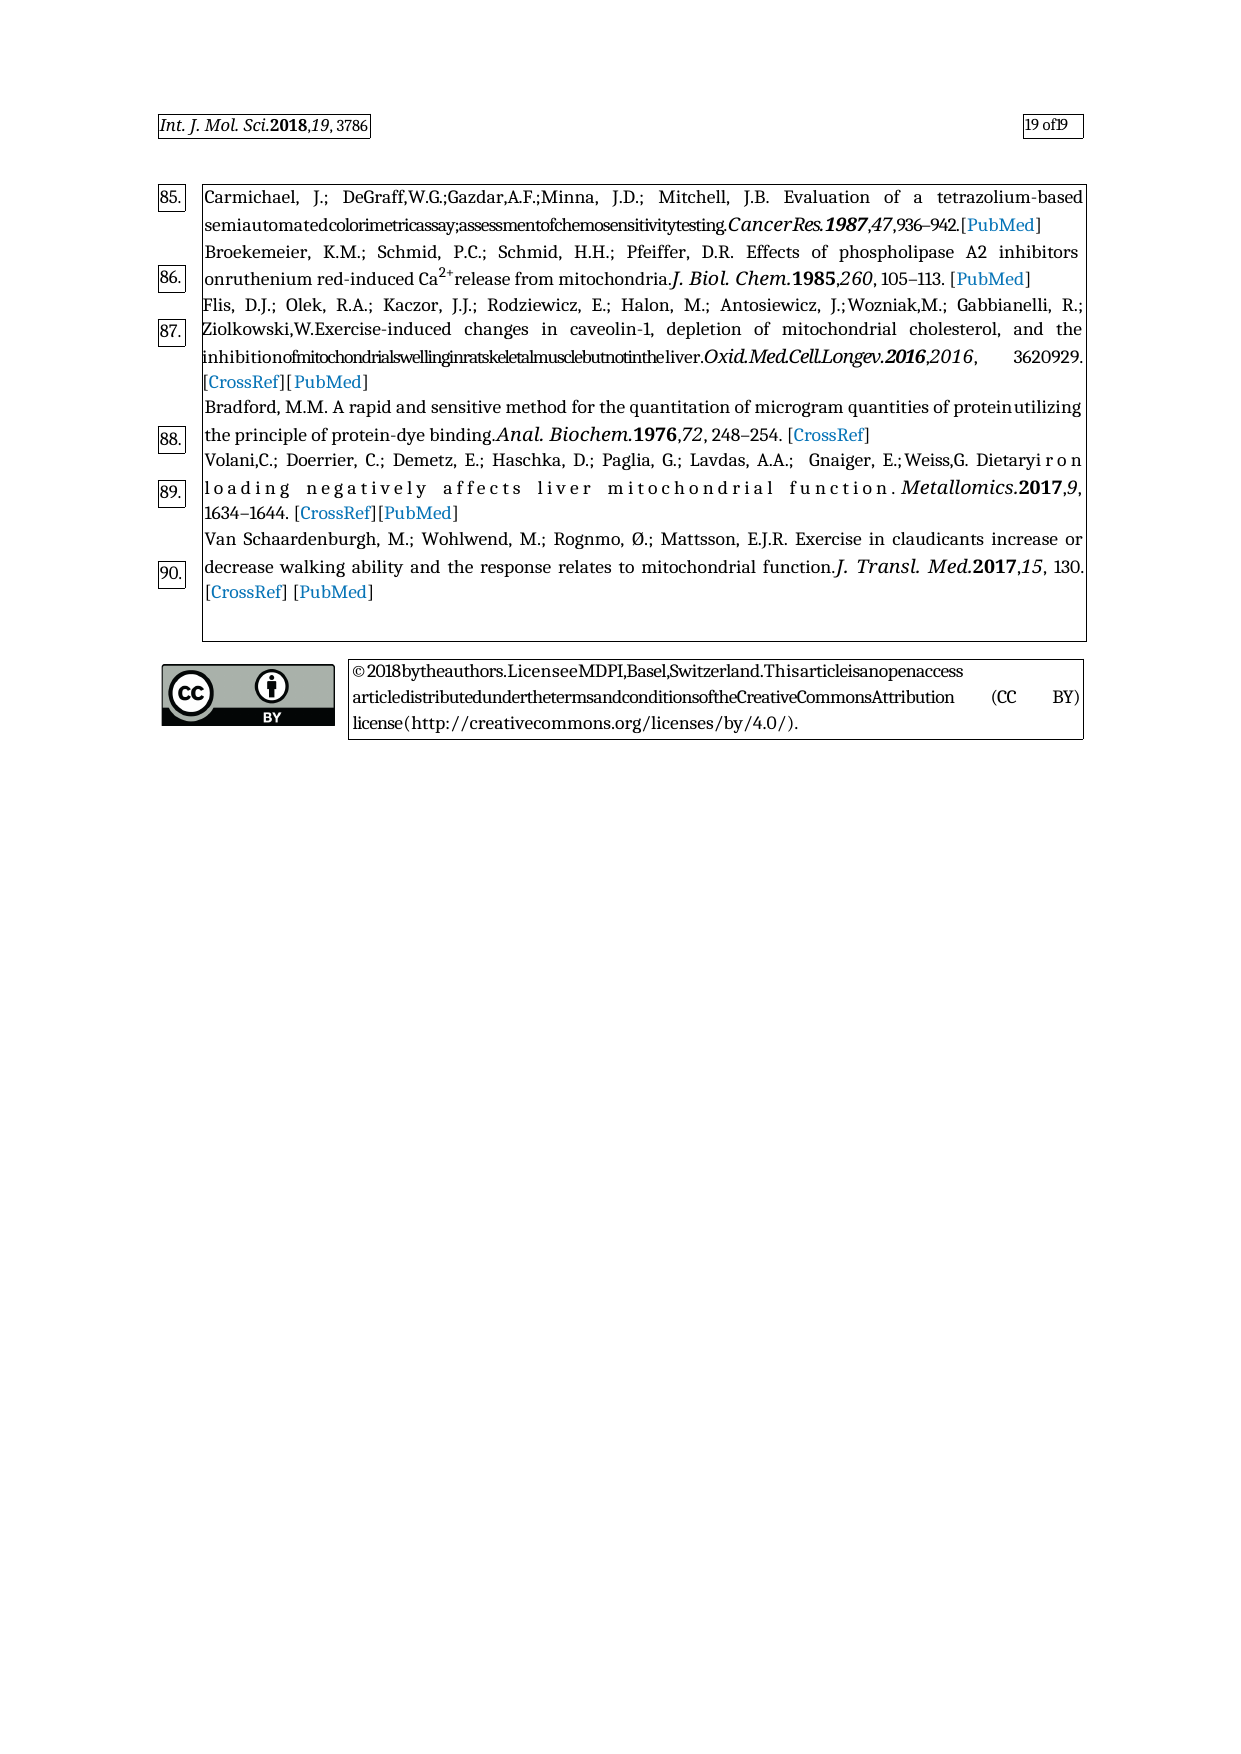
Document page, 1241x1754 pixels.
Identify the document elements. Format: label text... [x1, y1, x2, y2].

text ©2018bytheauthors.LicenseeMDPI,Basel,Switzerland.Thisarticleisanopenaccess articledistributedunderthetermsandconditionsoftheCreativeCommonsAttribution (CC BY) license(http://creativecommons.org/licenses/by/4.0/). [350, 660, 1081, 734]
text Flis, D.J.; Olek, R.A.; Kaczor, J.J.; Rodziewicz, E.; Halon, M.; Antosiewicz, J.;Wozniak,M.; Gabbianelli, R.; Ziolkowski,W.Exercise-induced changes in caveolin-1, depletion of mitochondrial cholesterol, and the inhibitionofmitochondrialswellinginratskeletalmusclebutnotintheliver.Oxid.Med.Cell.Longev.2016,2016, 3620929. [CrossRef][PubMed] [203, 294, 1083, 393]
text 86. [159, 267, 185, 288]
text Van Schaardenburgh, M.; Wohlwend, M.; Rognmo, Ø.; Mattsson, E.J.R. Exercise in claudicants increase or decrease walking ability and the response relates to mitochondrial function.J. Transl. Med.2017,15, 130. [CrossRef] [PubMed] [204, 528, 1084, 603]
text Bradford, M.M. A rapid and sensitive method for the quantitation of microgram quantities of proteinutilizing the principle of protein-dye binding.Anal. Biochem.1976,72, 248–254. [CrossRef] [204, 396, 1081, 446]
text 87. [159, 321, 185, 342]
text 89. [159, 482, 185, 504]
text Int. J. Mol. Sci.2018,19, 3786 [159, 115, 370, 136]
text Broekemeier, K.M.; Schmid, P.C.; Schmid, H.H.; Pfeiffer, D.R. Effects of phospholipase A2 inhibitors onruthenium red-induced Ca2+release from mitochondria.J. Biol. Chem.1985,260, 105–113. [PubMed] [204, 241, 1081, 291]
text 85. [159, 186, 185, 208]
text Volani,C.; Doerrier, C.; Demetz, E.; Haschka, D.; Paglia, G.; Lavdas, A.A.; Gnaiger, E.;Weiss,G. Dietaryiron loading negatively affects liver mitochondrial function.Metallomics.2017,9, 1634–1644. [CrossRef][PubMed] [204, 450, 1082, 524]
text 88. [159, 428, 185, 450]
text 90. [159, 563, 185, 584]
text 19 of19 [1025, 115, 1083, 134]
picture [161, 664, 335, 726]
text Carmichael, J.; DeGraff,W.G.;Gazdar,A.F.;Minna, J.D.; Mitchell, J.B. Evaluation of a tetrazolium-based semiautomatedcolorimetricassay;assessmentofchemosensitivitytesting.CancerRes.1987,47,936–942.[PubMed] [204, 186, 1084, 236]
